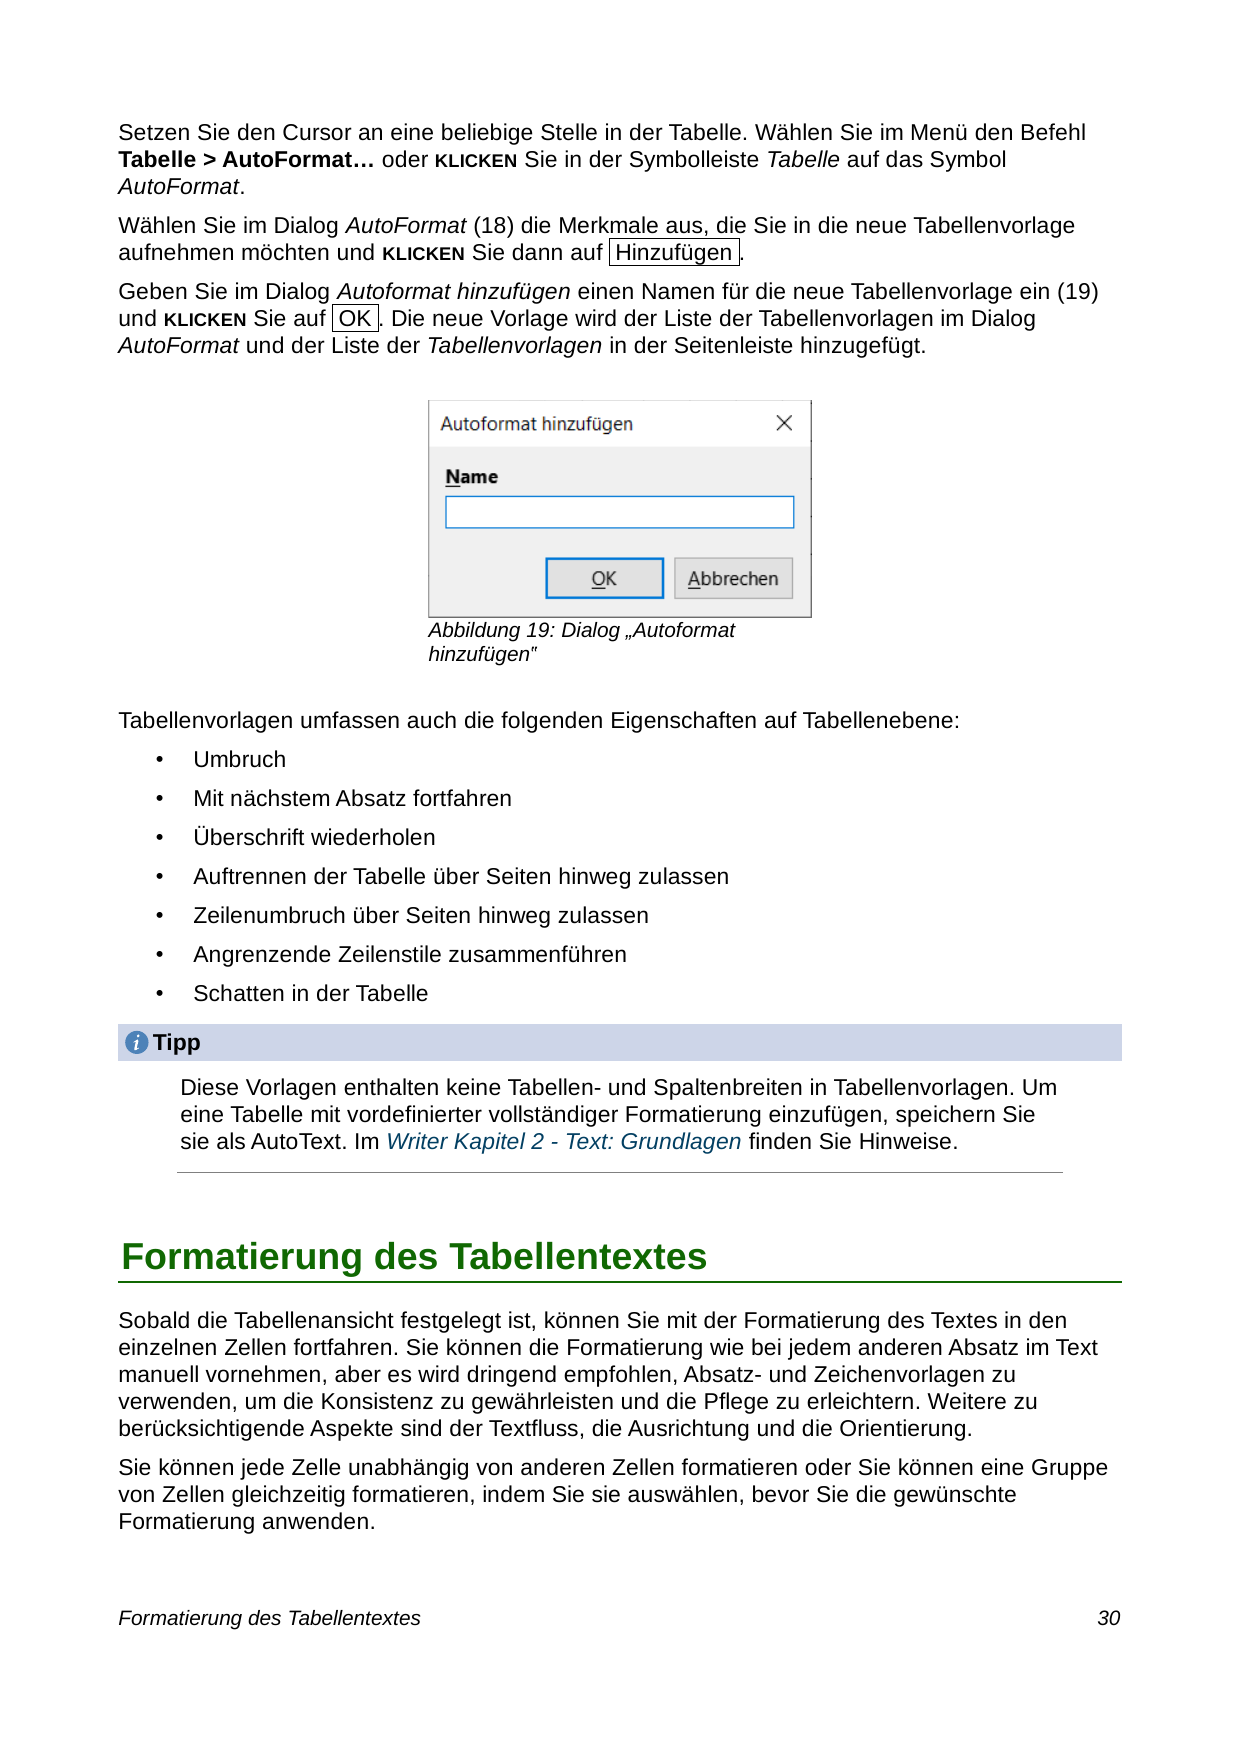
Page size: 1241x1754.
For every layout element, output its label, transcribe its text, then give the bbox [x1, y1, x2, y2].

text Sie können jede Zelle unabhängig von anderen Zellen formatieren oder Sie können eine Gruppe von Zellen gleichzeitig formatieren, indem Sie sie auswählen, bevor Sie die gewünschte Formatierung anwenden. [118, 1453, 1122, 1535]
text Wählen Sie im Dialog AutoFormat (Abbildung 18) die Merkmale aus, die Sie in die neue Tabellenvorlage aufnehmen möchten und klicken Sie dann auf Hinzufügen. [610, 239, 739, 265]
list Angrenzende Zeilenstile zusammenführen [156, 940, 1122, 967]
text Abbildung 19: Dialog „Autoformat hinzufügen‟ [428, 618, 812, 666]
subtitle Tipp [118, 1024, 1122, 1061]
text Setzen Sie den Cursor an eine beliebige Stelle in der Tabelle. Wählen Sie im Menü den Befehl Tabelle > AutoFormat… oder klicken Sie in der Symbolleiste Tabelle auf das Symbol AutoFormat. [118, 118, 1122, 199]
list Zeilenumbruch über Seiten hinweg zulassen [156, 901, 1122, 928]
text Sobald die Tabellenansicht festgelegt ist, können Sie mit der Formatierung des Textes in den einzelnen Zellen fortfahren. Sie können die Formatierung wie bei jedem anderen Absatz im Text manuell vornehmen, aber es wird dringend empfohlen, Absatz- und Zeichenvorlagen zu verwenden, um die Konsistenz zu gewährleisten und die Pflege zu erleichtern. Weitere zu berücksichtigende Aspekte sind der Textfluss, die Ausrichtung und die Orientierung. [118, 1306, 1122, 1442]
list Mit nächstem Absatz fortfahren [156, 784, 1122, 812]
text Geben Sie im Dialog Autoformat hinzufügen einen Namen für die neue Tabellenvorlage ein (Abbildung 19) und klicken Sie auf OK. Die neue Vorlage wird der Liste der Tabellenvorlagen im Dialog AutoFormat und der Liste der Tabellenvorlagen in der Seitenleiste hinzugefügt. [118, 277, 1122, 359]
list Auftrennen der Tabelle über Seiten hinweg zulassen [156, 862, 1122, 889]
list Überschrift wiederholen [156, 823, 1122, 851]
list Umbruch [156, 746, 1122, 773]
text Diese Vorlagen enthalten keine Tabellen- und Spaltenbreiten in Tabellenvorlagen. Um eine Tabelle mit vordefinierter vollständiger Formatierung einzufügen, speichern Sie sie als AutoText. Im Writer Kapitel 2 - Text: Grundlagen finden Sie Hinweise. [177, 1073, 1063, 1172]
subtitle Formatierung des Tabellentextes [118, 1232, 1122, 1281]
picture [428, 400, 812, 618]
list Schatten in der Tabelle [156, 979, 1122, 1006]
text Tabellenvorlagen umfassen auch die folgenden Eigenschaften auf Tabellenebene: [118, 707, 1122, 734]
text Wählen Sie im Dialog AutoFormat (Abbildung 18) die Merkmale aus, die Sie in die neue Tabellenvorlage aufnehmen möchten und klicken Sie dann auf Hinzufügen. [118, 211, 1122, 266]
